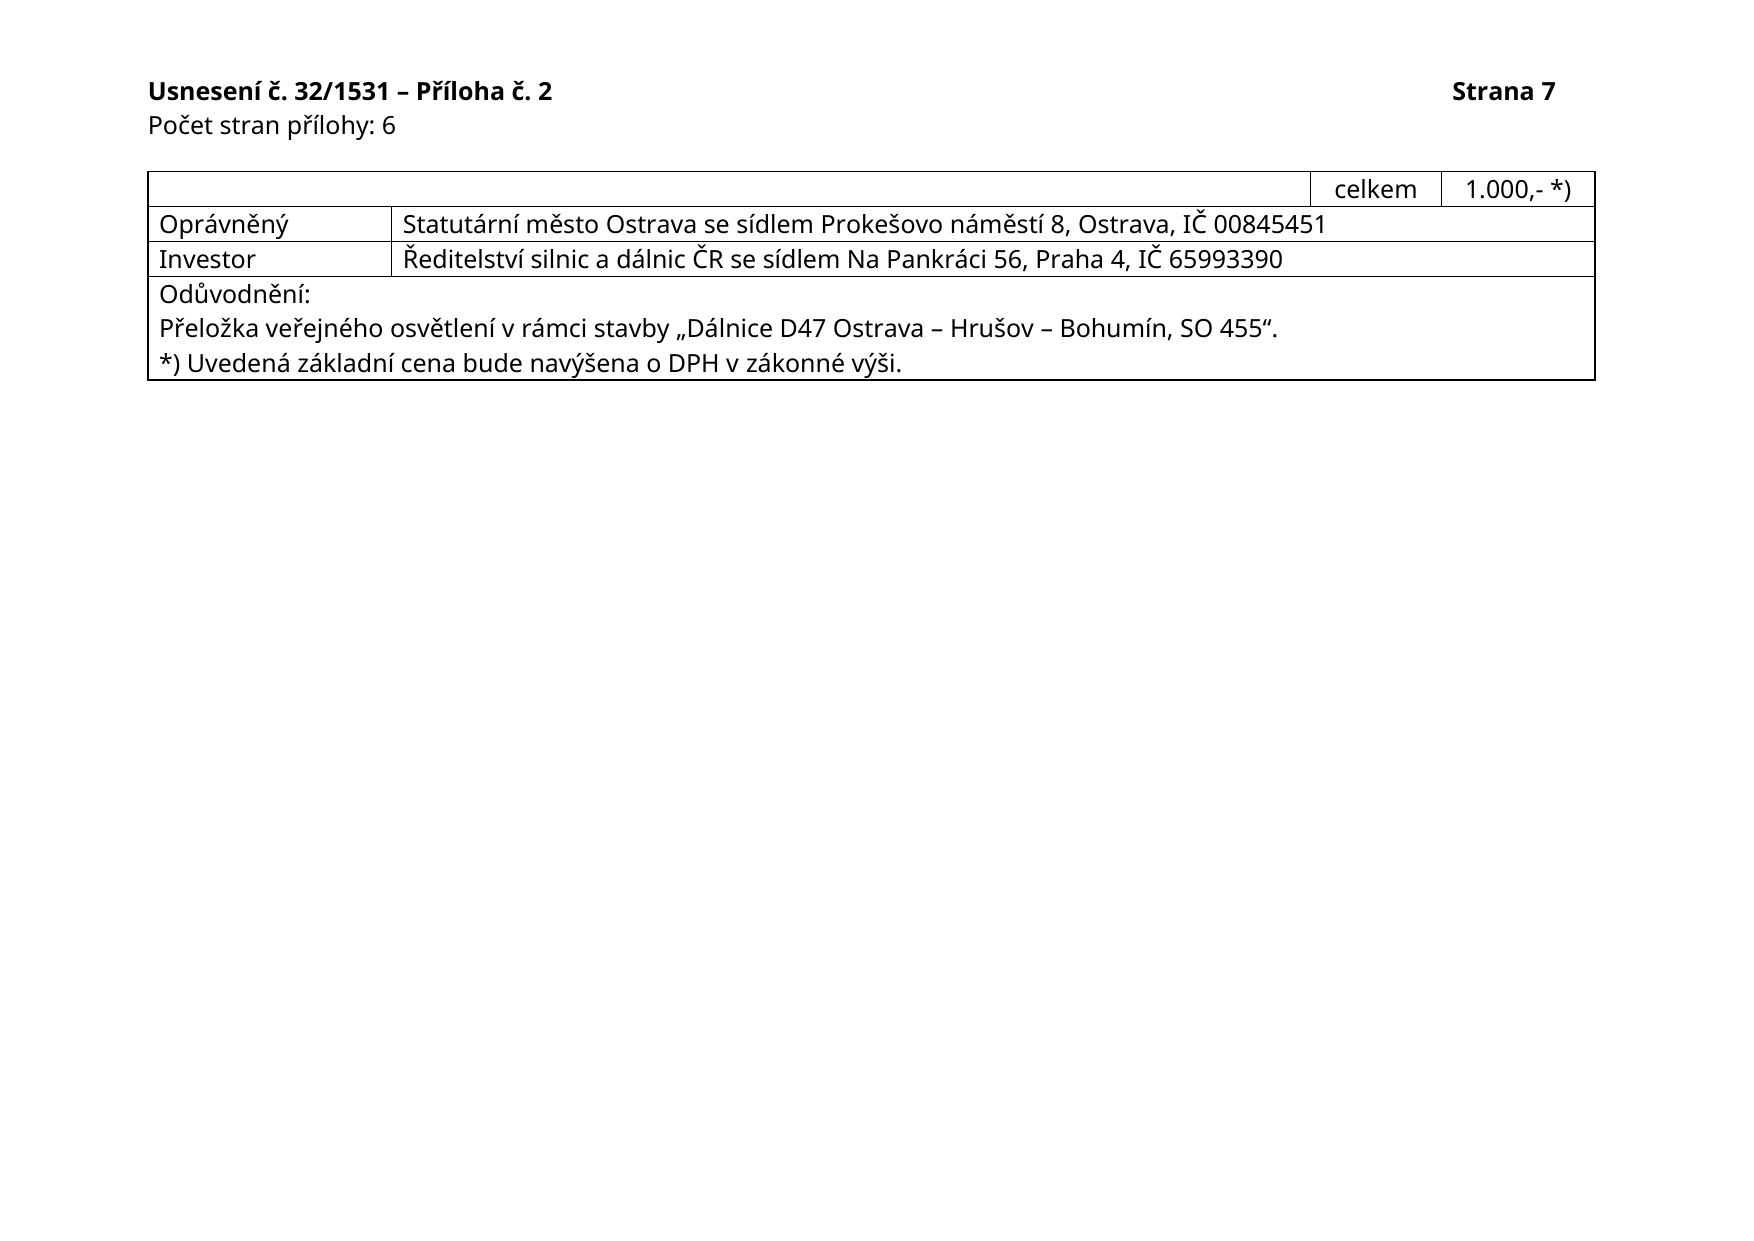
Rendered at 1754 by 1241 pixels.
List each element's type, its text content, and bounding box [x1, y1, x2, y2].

table_cell 1.000,- *) [1442, 172, 1594, 206]
table_cell Oprávněný [149, 207, 391, 241]
table_cell Odůvodnění: Přeložka veřejného osvětlení v rámci stavby „Dálnice D47 Ostrava – Hrušov – Bohumín, SO 455“. *) Uvedená základní cena bude navýšena o DPH v zákonné výši. [149, 277, 1594, 379]
table_cell celkem [1311, 172, 1441, 206]
table_cell [149, 172, 1310, 206]
table_cell Ředitelství silnic a dálnic ČR se sídlem Na Pankráci 56, Praha 4, IČ 65993390 [392, 242, 1594, 276]
table_cell Statutární město Ostrava se sídlem Prokešovo náměstí 8, Ostrava, IČ 00845451 [392, 207, 1594, 241]
table_cell Investor [149, 242, 391, 276]
